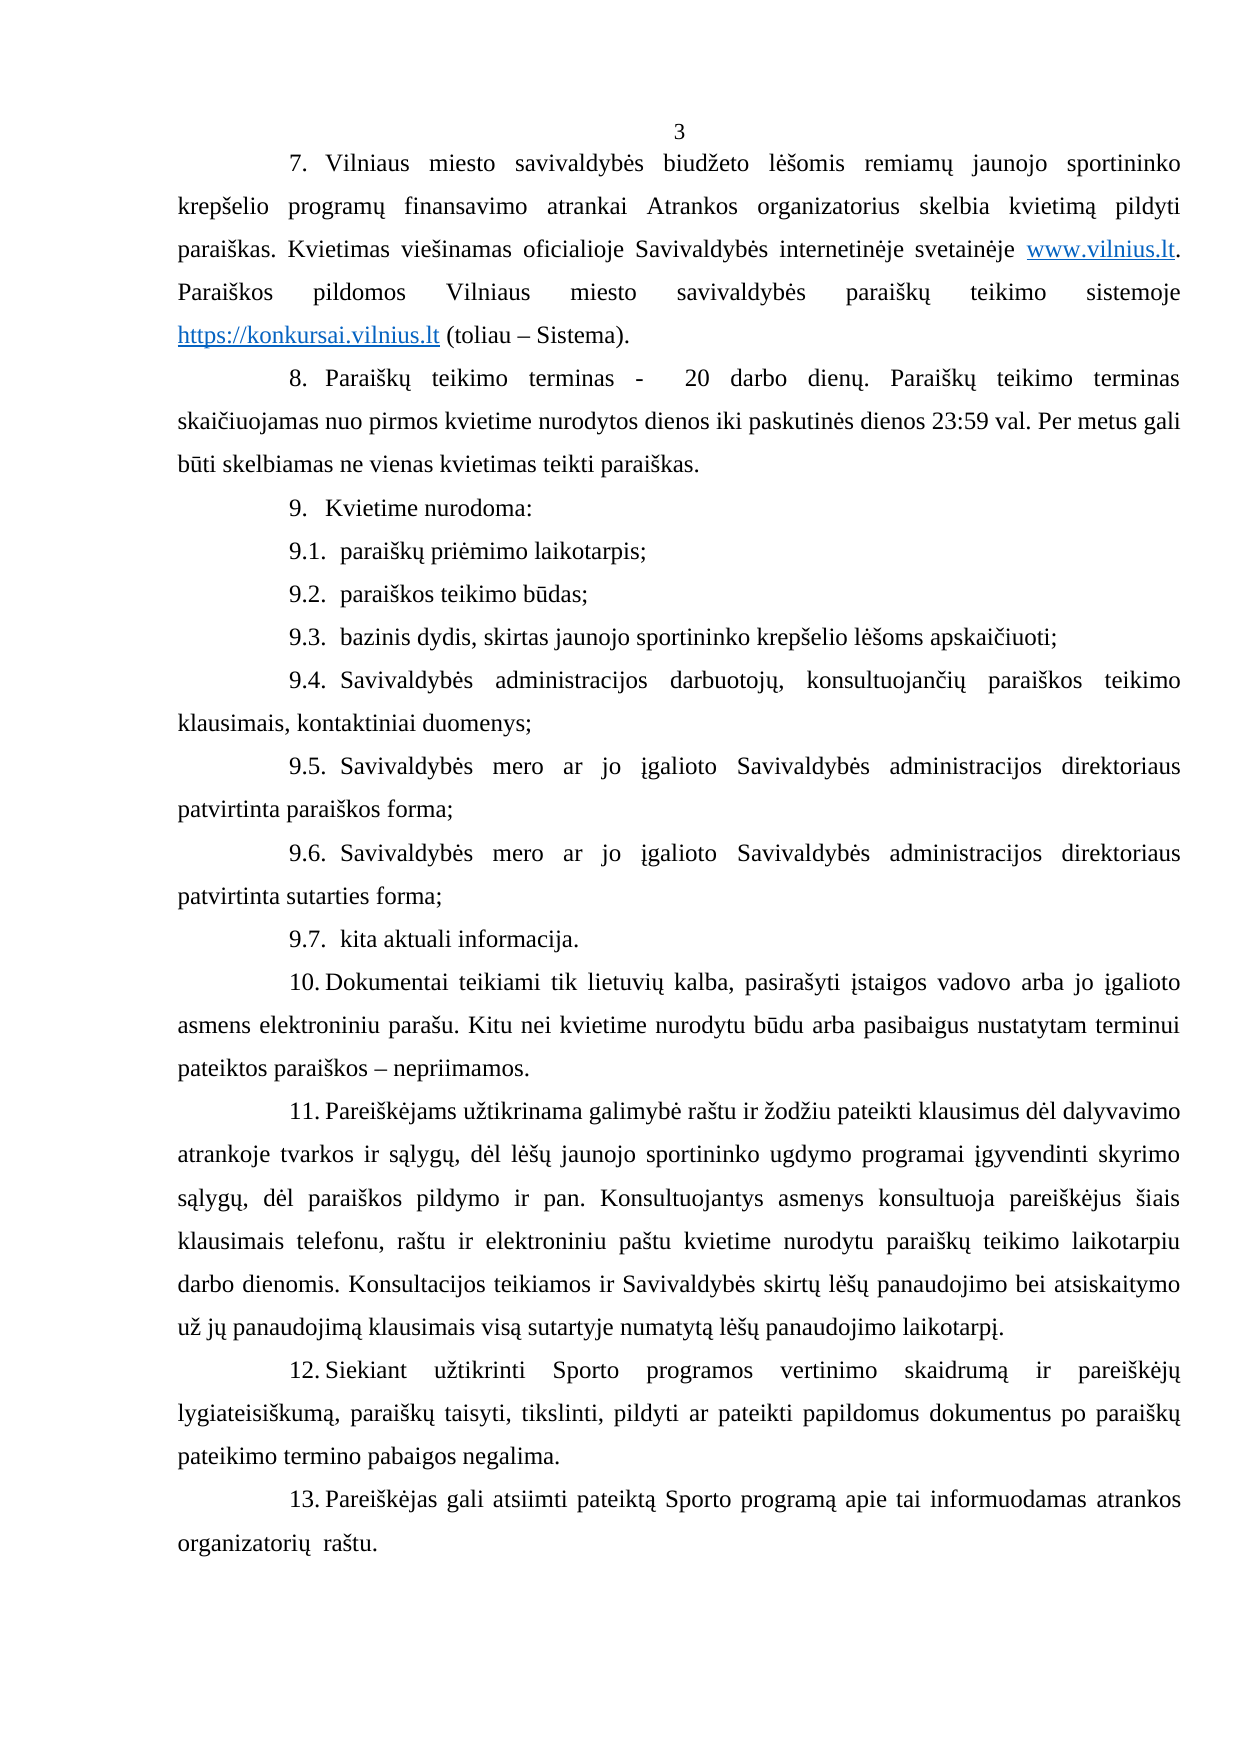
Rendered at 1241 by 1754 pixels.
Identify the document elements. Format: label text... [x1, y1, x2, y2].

text 9.3. bazinis dydis, skirtas jaunojo sportininko krepšelio lėšoms apskaičiuoti; [177, 622, 1181, 651]
text 12. Siekiant užtikrinti Sporto programos vertinimo skaidrumą ir pareiškėjų lygiateisiškumą, paraiškų taisyti, tikslinti, pildyti ar pateikti papildomus dokumentus po paraiškų pateikimo termino pabaigos negalima. [177, 1355, 1181, 1470]
text 7. Vilniaus miesto savivaldybės biudžeto lėšomis remiamų jaunojo sportininko krepšelio programų finansavimo atrankai Atrankos organizatorius skelbia kvietimą pildyti paraiškas. Kvietimas viešinamas oficialioje Savivaldybės internetinėje svetainėje www.vilnius.lt. Paraiškos pildomos Vilniaus miesto savivaldybės paraiškų teikimo sistemoje https://konkursai.vilnius.lt (toliau – Sistema). [177, 148, 1181, 349]
text 9.4. Savivaldybės administracijos darbuotojų, konsultuojančių paraiškos teikimo klausimais, kontaktiniai duomenys; [177, 665, 1181, 737]
text 9. Kvietime nurodoma: [177, 493, 1181, 521]
text 13. Pareiškėjas gali atsiimti pateiktą Sporto programą apie tai informuodamas atrankos organizatorių raštu. [177, 1484, 1181, 1556]
text 9.7. kita aktuali informacija. [177, 924, 1181, 953]
text 9.6. Savivaldybės mero ar jo įgalioto Savivaldybės administracijos direktoriaus patvirtinta sutarties forma; [177, 838, 1181, 909]
text 8. Paraiškų teikimo terminas - 20 darbo dienų. Paraiškų teikimo terminas skaičiuojamas nuo pirmos kvietime nurodytos dienos iki paskutinės dienos 23:59 val. Per metus gali būti skelbiamas ne vienas kvietimas teikti paraiškas. [177, 363, 1181, 478]
text 9.1. paraiškų priėmimo laikotarpis; [177, 536, 1181, 564]
text 10. Dokumentai teikiami tik lietuvių kalba, pasirašyti įstaigos vadovo arba jo įgalioto asmens elektroniniu parašu. Kitu nei kvietime nurodytu būdu arba pasibaigus nustatytam terminui pateiktos paraiškos – nepriimamos. [177, 967, 1181, 1082]
text 9.5. Savivaldybės mero ar jo įgalioto Savivaldybės administracijos direktoriaus patvirtinta paraiškos forma; [177, 751, 1181, 823]
text 9.2. paraiškos teikimo būdas; [177, 579, 1181, 608]
text 11. Pareiškėjams užtikrinama galimybė raštu ir žodžiu pateikti klausimus dėl dalyvavimo atrankoje tvarkos ir sąlygų, dėl lėšų jaunojo sportininko ugdymo programai įgyvendinti skyrimo sąlygų, dėl paraiškos pildymo ir pan. Konsultuojantys asmenys konsultuoja pareiškėjus šiais klausimais telefonu, raštu ir elektroniniu paštu kvietime nurodytu paraiškų teikimo laikotarpiu darbo dienomis. Konsultacijos teikiamos ir Savivaldybės skirtų lėšų panaudojimo bei atsiskaitymo už jų panaudojimą klausimais visą sutartyje numatytą lėšų panaudojimo laikotarpį. [177, 1096, 1181, 1341]
